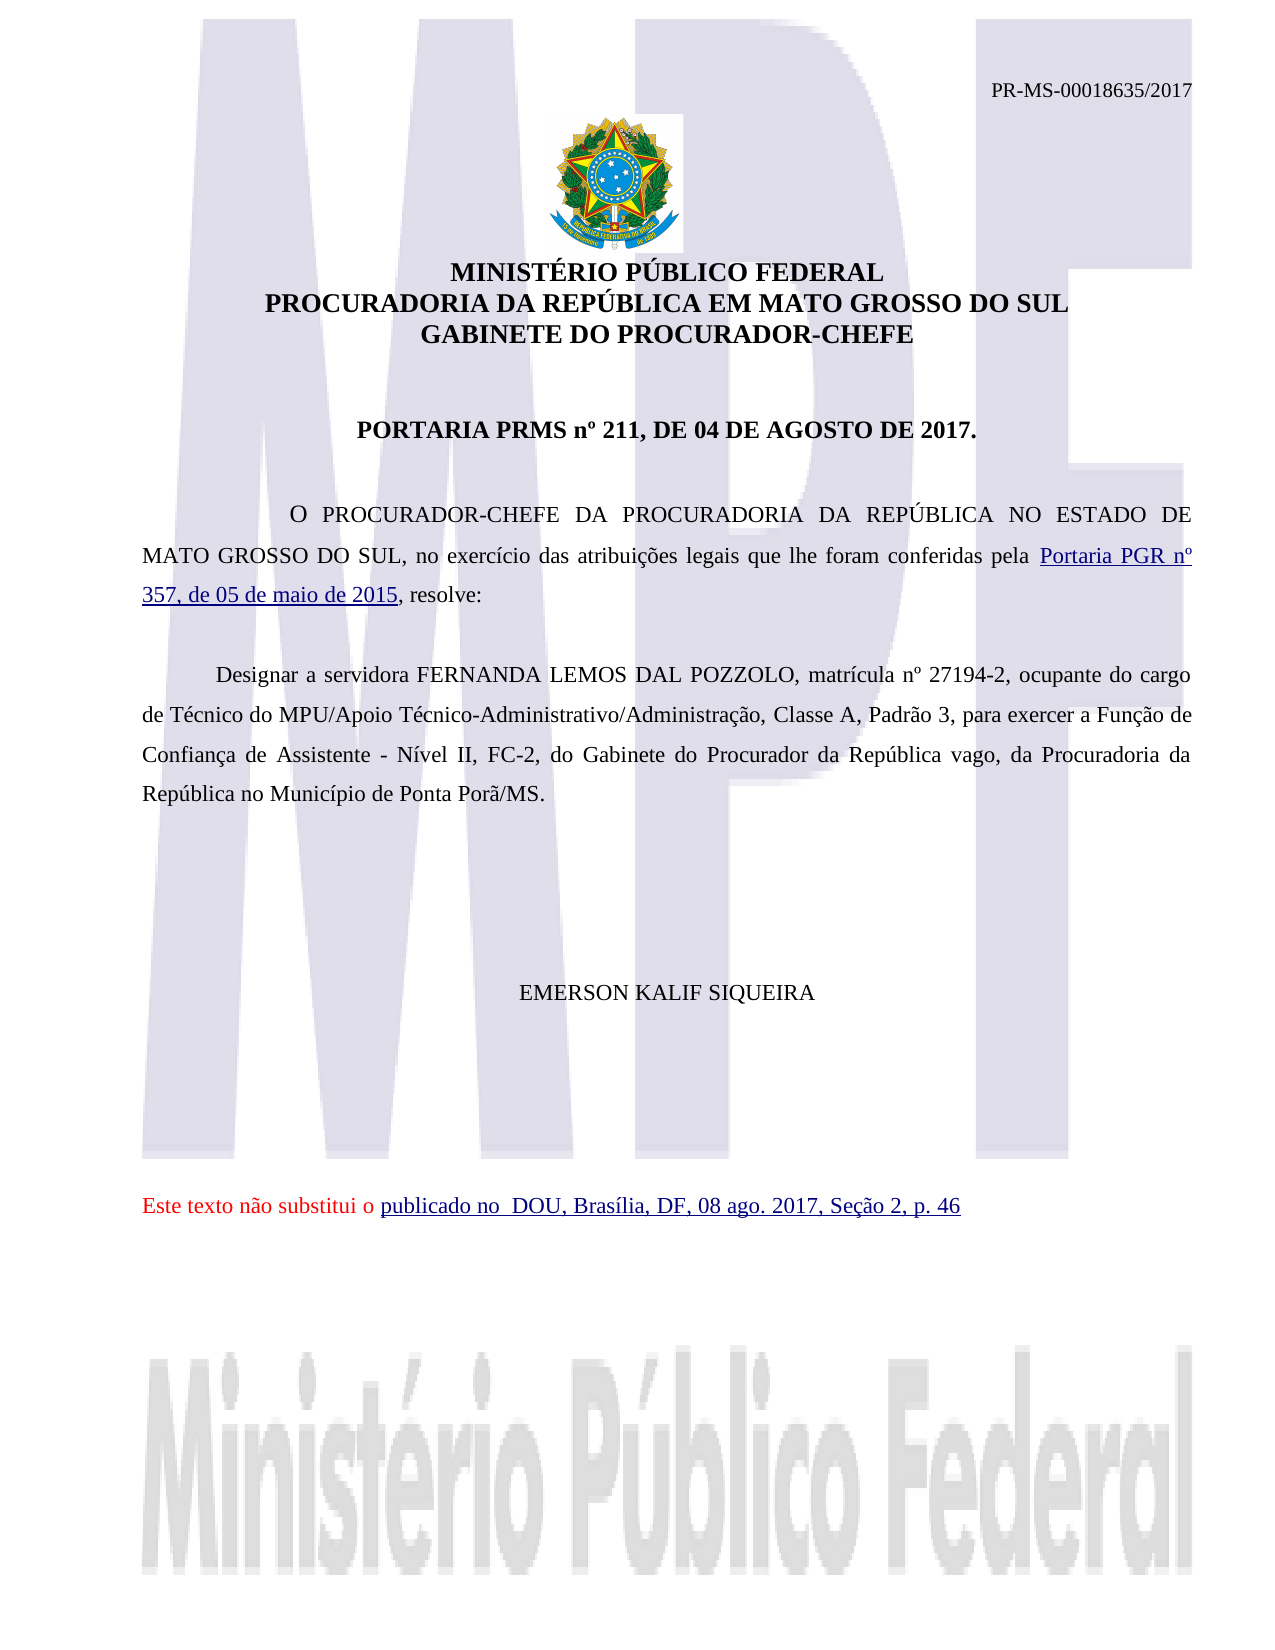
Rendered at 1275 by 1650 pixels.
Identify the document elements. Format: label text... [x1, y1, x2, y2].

text Este texto não substitui o publicado no DOU, Brasília, DF, 08 ago. 2017, Seção 2, p. 46 [142, 1192, 1192, 1218]
text Designar a servidora FERNANDA LEMOS DAL POZZOLO, matrícula nº 27194-2, ocupante do cargo de Técnico do MPU/Apoio Técnico-Administrativo/Administração, Classe A, Padrão 3, para exercer a Função de Confiança de Assistente - Nível II, FC-2, do Gabinete do Procurador da República vago, da Procuradoria da República no Município de Ponta Porã/MS. [142, 661, 1192, 807]
text O PROCURADOR-CHEFE DA PROCURADORIA DA REPÚBLICA NO ESTADO DE MATO GROSSO DO SUL, no exercício das atribuições legais que lhe foram conferidas pela Portaria PGR nº 357, de 05 de maio de 2015, resolve: [142, 499, 1192, 608]
text GABINETE DO PROCURADOR-CHEFE [142, 318, 1192, 349]
text MINISTÉRIO PÚBLICO FEDERAL [142, 256, 1192, 287]
text PORTARIA PRMS nº 211, DE 04 DE AGOSTO DE 2017. [142, 414, 1192, 443]
text EMERSON KALIF SIQUEIRA [142, 979, 1192, 1006]
text PR-MS-00018635/2017 [142, 78, 1192, 102]
text PROCURADORIA DA REPÚBLICA EM MATO GROSSO DO SUL [142, 287, 1192, 318]
picture [141, 19, 1193, 1575]
